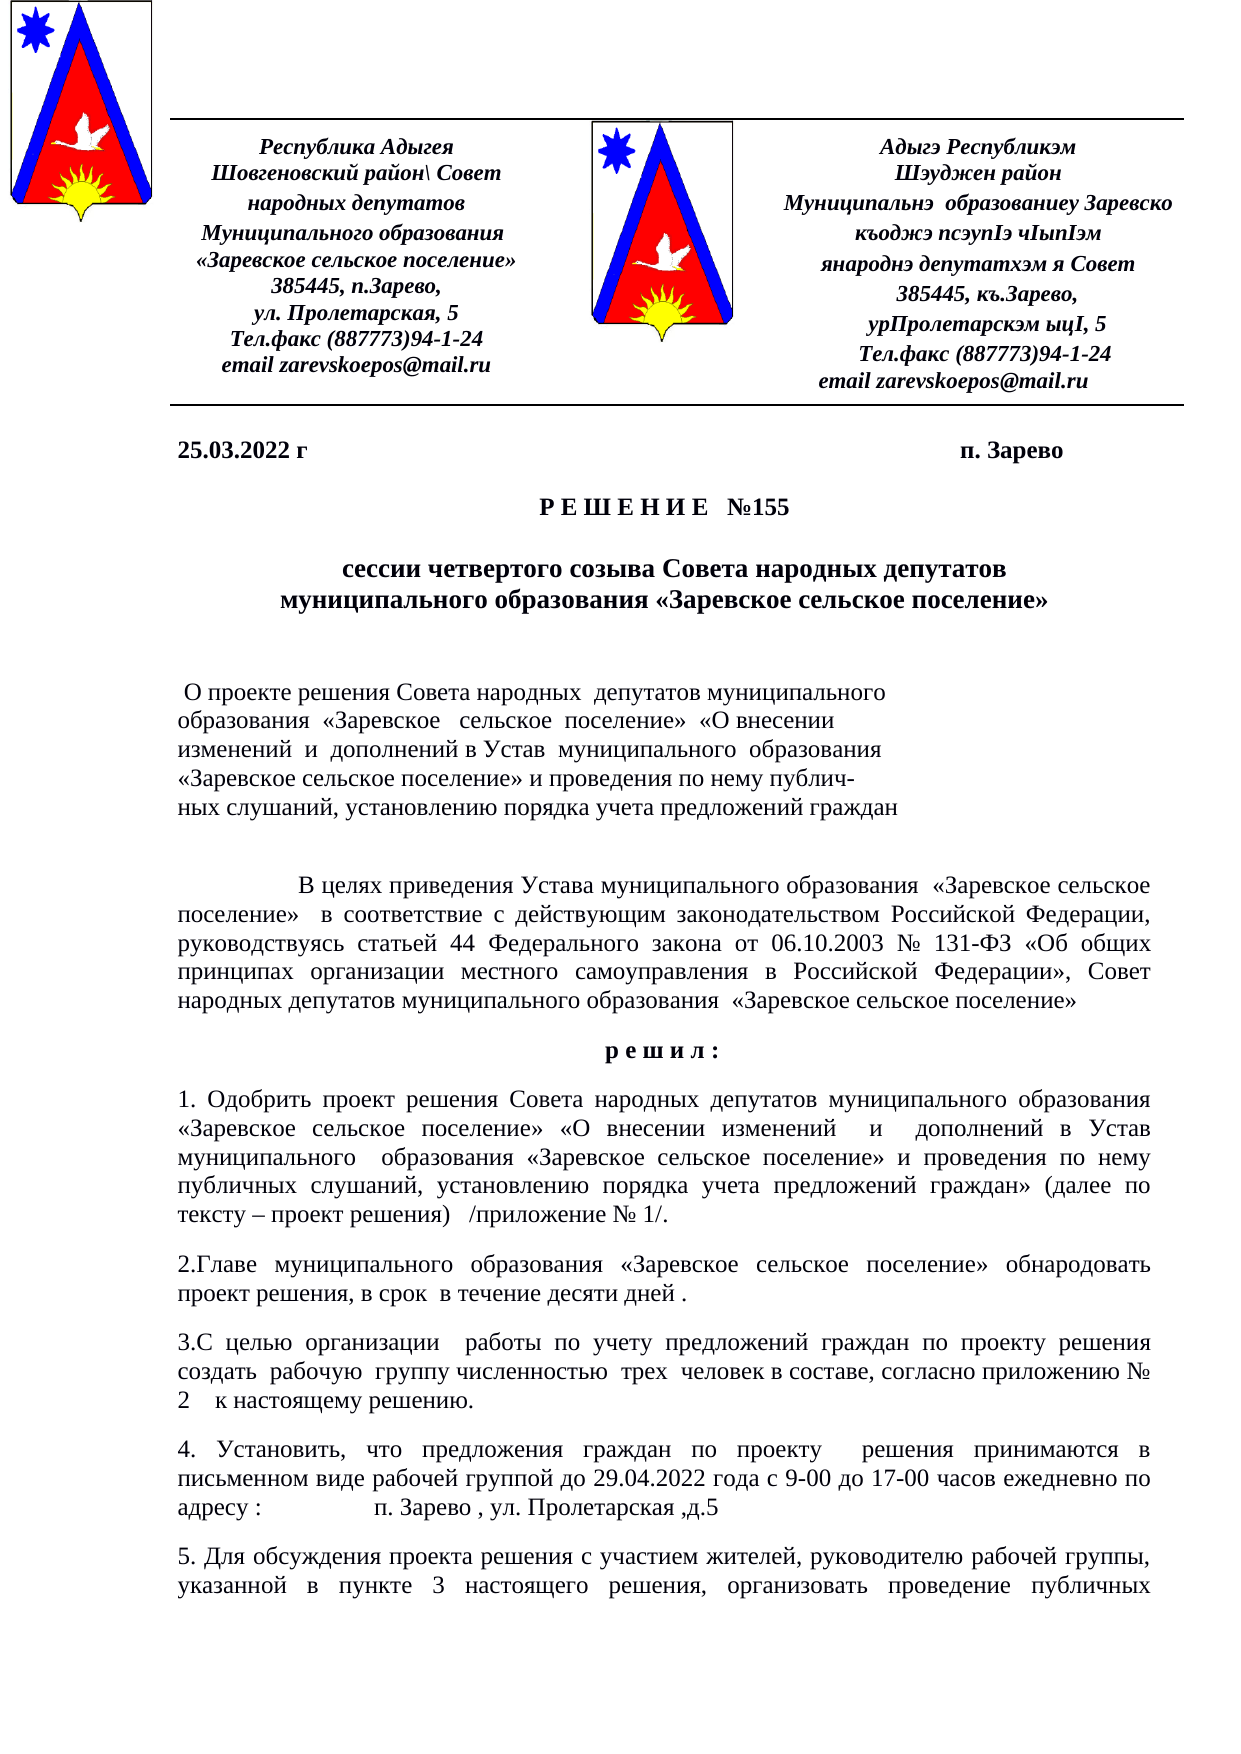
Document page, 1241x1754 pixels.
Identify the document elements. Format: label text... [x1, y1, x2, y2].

table_header [545, 120, 774, 404]
text 5. Для обсуждения проекта решения с участием жителей, руководителю рабочей группы, указанной в пункте 3 настоящего решения, организовать проведение публичных [177, 1541, 1152, 1599]
picture [0, 0, 157, 225]
text Р Е Ш Е Н И Е №155 [177, 492, 1152, 521]
text 3.С целью организации работы по учету предложений граждан по проекту решения создать рабочую группу численностью трех человек в составе, согласно приложению № 2 к настоящему решению. [177, 1327, 1152, 1413]
table_header Республика Адыгея Шовгеновский район\ Совет народных депутатов Муниципального образования «Заревское сельское поселение» 385445, п.Зарево, ул. Пролетарская, 5 Тел.факс (887773)94-1-24 email zarevskoepos@mail.ru [170, 120, 545, 404]
picture [581, 120, 738, 345]
text 2.Главе муниципального образования «Заревское сельское поселение» обнародовать проект решения, в срок в течение десяти дней . [177, 1249, 1152, 1306]
table_header Адыгэ Республикэм Шэуджен район Муниципальнэ образованиеу Заревско къоджэ псэупIэ чIыпIэм янароднэ депутатхэм я Совет 385445, къ.Зарево, урПролетарскэм ыцI, 5 Тел.факс (887773)94-1-24 email zarevskoepos@mail.ru [775, 120, 1184, 404]
text образования «Заревское сельское поселение» «О внесении изменений и дополнений в Устав муниципального образования «Заревское сельское поселение» и проведения по нему публич- ных слушаний, установлению порядка учета предложений граждан [177, 706, 1152, 821]
text 25.03.2022 г п. Зарево [177, 435, 1152, 463]
text В целях приведения Устава муниципального образования «Заревское сельское поселение» в соответствие с действующим законодательством Российской Федерации, руководствуясь статьей 44 Федерального закона от 06.10.2003 № 131-ФЗ «Об общих принципах организации местного самоуправления в Российской Федерации», Совет народных депутатов муниципального образования «Заревское сельское поселение» [177, 870, 1152, 1014]
text О проекте решения Совета народных депутатов муниципального [177, 677, 1152, 706]
text 1. Одобрить проект решения Совета народных депутатов муниципального образования «Заревское сельское поселение» «О внесении изменений и дополнений в Устав муниципального образования «Заревское сельское поселение» и проведения по нему публичных слушаний, установлению порядка учета предложений граждан» (далее по тексту – проект решения) /приложение № 1/. [177, 1084, 1152, 1228]
text р е ш и л : [177, 1035, 1152, 1063]
text сессии четвертого созыва Совета народных депутатов [177, 552, 1152, 583]
text 4. Установить, что предложения граждан по проекту решения принимаются в письменном виде рабочей группой до 29.04.2022 года с 9-00 до 17-00 часов ежедневно по адресу : п. Зарево , ул. Пролетарская ,д.5 [177, 1434, 1152, 1521]
text муниципального образования «Заревское сельское поселение» [177, 583, 1152, 614]
